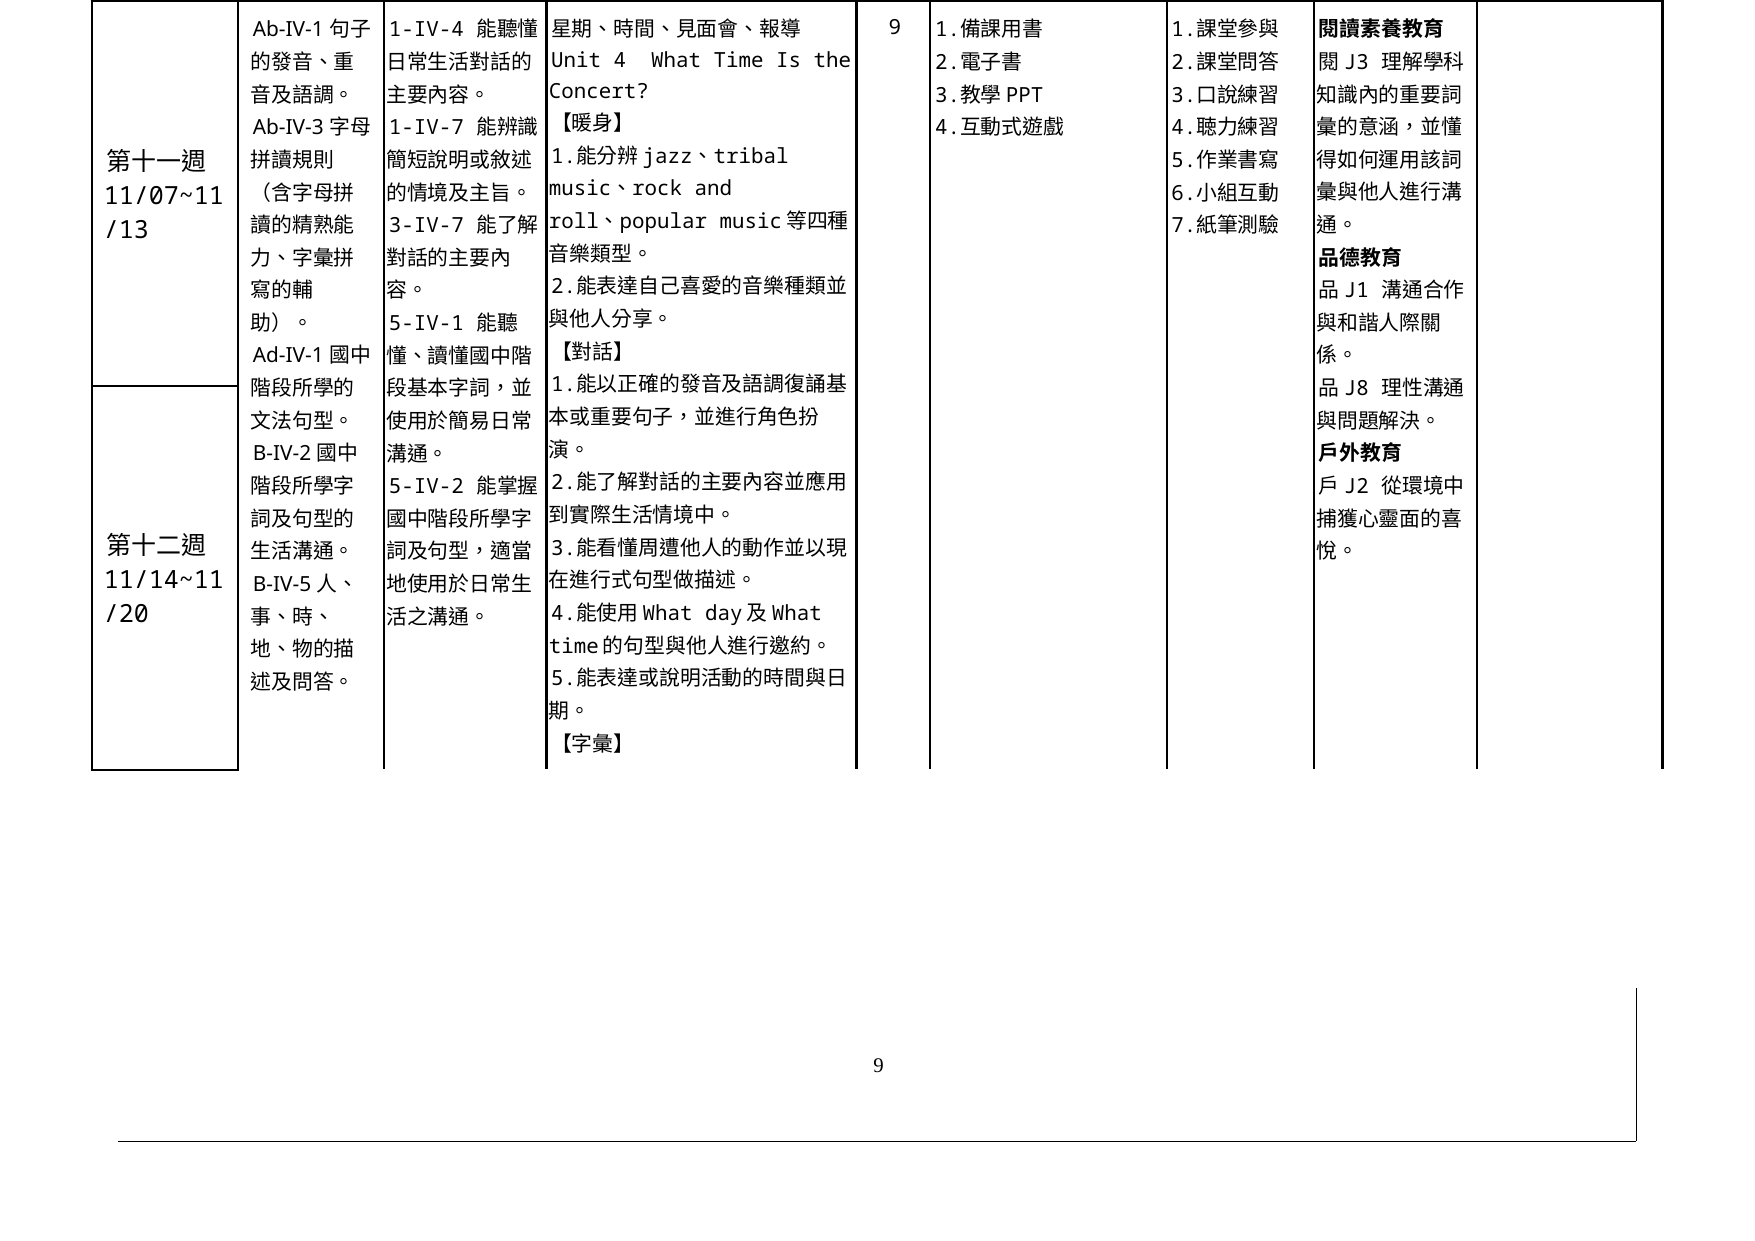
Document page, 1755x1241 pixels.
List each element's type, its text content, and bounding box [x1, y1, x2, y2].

table_cell 第十二週11/14~11/20 [93, 387, 237, 769]
table_cell 1.備課用書 2.電子書 3.教學PPT 4.互動式遊戲 [931, 2, 1166, 769]
table_cell 1-IV-4 能聽懂日常生活對話的主要內容。 1-IV-7 能辨識簡短說明或敘述的情境及主旨。 3-IV-7 能了解對話的主要內容。 5-IV-1 能聽懂、讀懂國中階段基本字詞，並使用於簡易日常溝通。 5-IV-2 能掌握國中階段所學字詞及句型，適當地使用於日常生活之溝通。 [385, 2, 545, 769]
table_cell Ab-IV-1 句子的發音、重音及語調。 Ab-IV-3 字母拼讀規則（含字母拼讀的精熟能力、字彙拼寫的輔助）。 Ad-IV-1 國中階段所學的文法句型。 B-IV-2 國中階段所學字詞及句型的生活溝通。 B-IV-5 人、事、時、地、物的描述及問答。 [239, 2, 383, 769]
table_cell [1478, 2, 1661, 769]
table_cell 閱讀素養教育 閱J3 理解學科知識內的重要詞彙的意涵，並懂得如何運用該詞彙與他人進行溝通。 品德教育 品J1 溝通合作與和諧人際關係。 品J8 理性溝通與問題解決。 戶外教育 戶J2 從環境中捕獲心靈面的喜悅。 [1315, 2, 1476, 769]
table_cell 星期、時間、見面會、報導 Unit 4 What Time Is the Concert? 【暖身】 1.能分辨jazz、tribal music、rock and roll、popular music等四種音樂類型。 2.能表達自己喜愛的音樂種類並與他人分享。 【對話】 1.能以正確的發音及語調復誦基本或重要句子，並進行角色扮演。 2.能了解對話的主要內容並應用到實際生活情境中。 3.能看懂周遭他人的動作並以現在進行式句型做描述。 4.能使用What day及What time的句型與他人進行邀約。 5.能表達或說明活動的時間與日期。 【字彙】 [548, 2, 855, 769]
table_cell 1.課堂參與 2.課堂問答 3.口說練習 4.聴力練習 5.作業書寫 6.小組互動 7.紙筆測驗 [1168, 2, 1313, 769]
table_cell 9 [858, 2, 929, 769]
table_cell 第十一週11/07~11/13 [93, 2, 237, 385]
